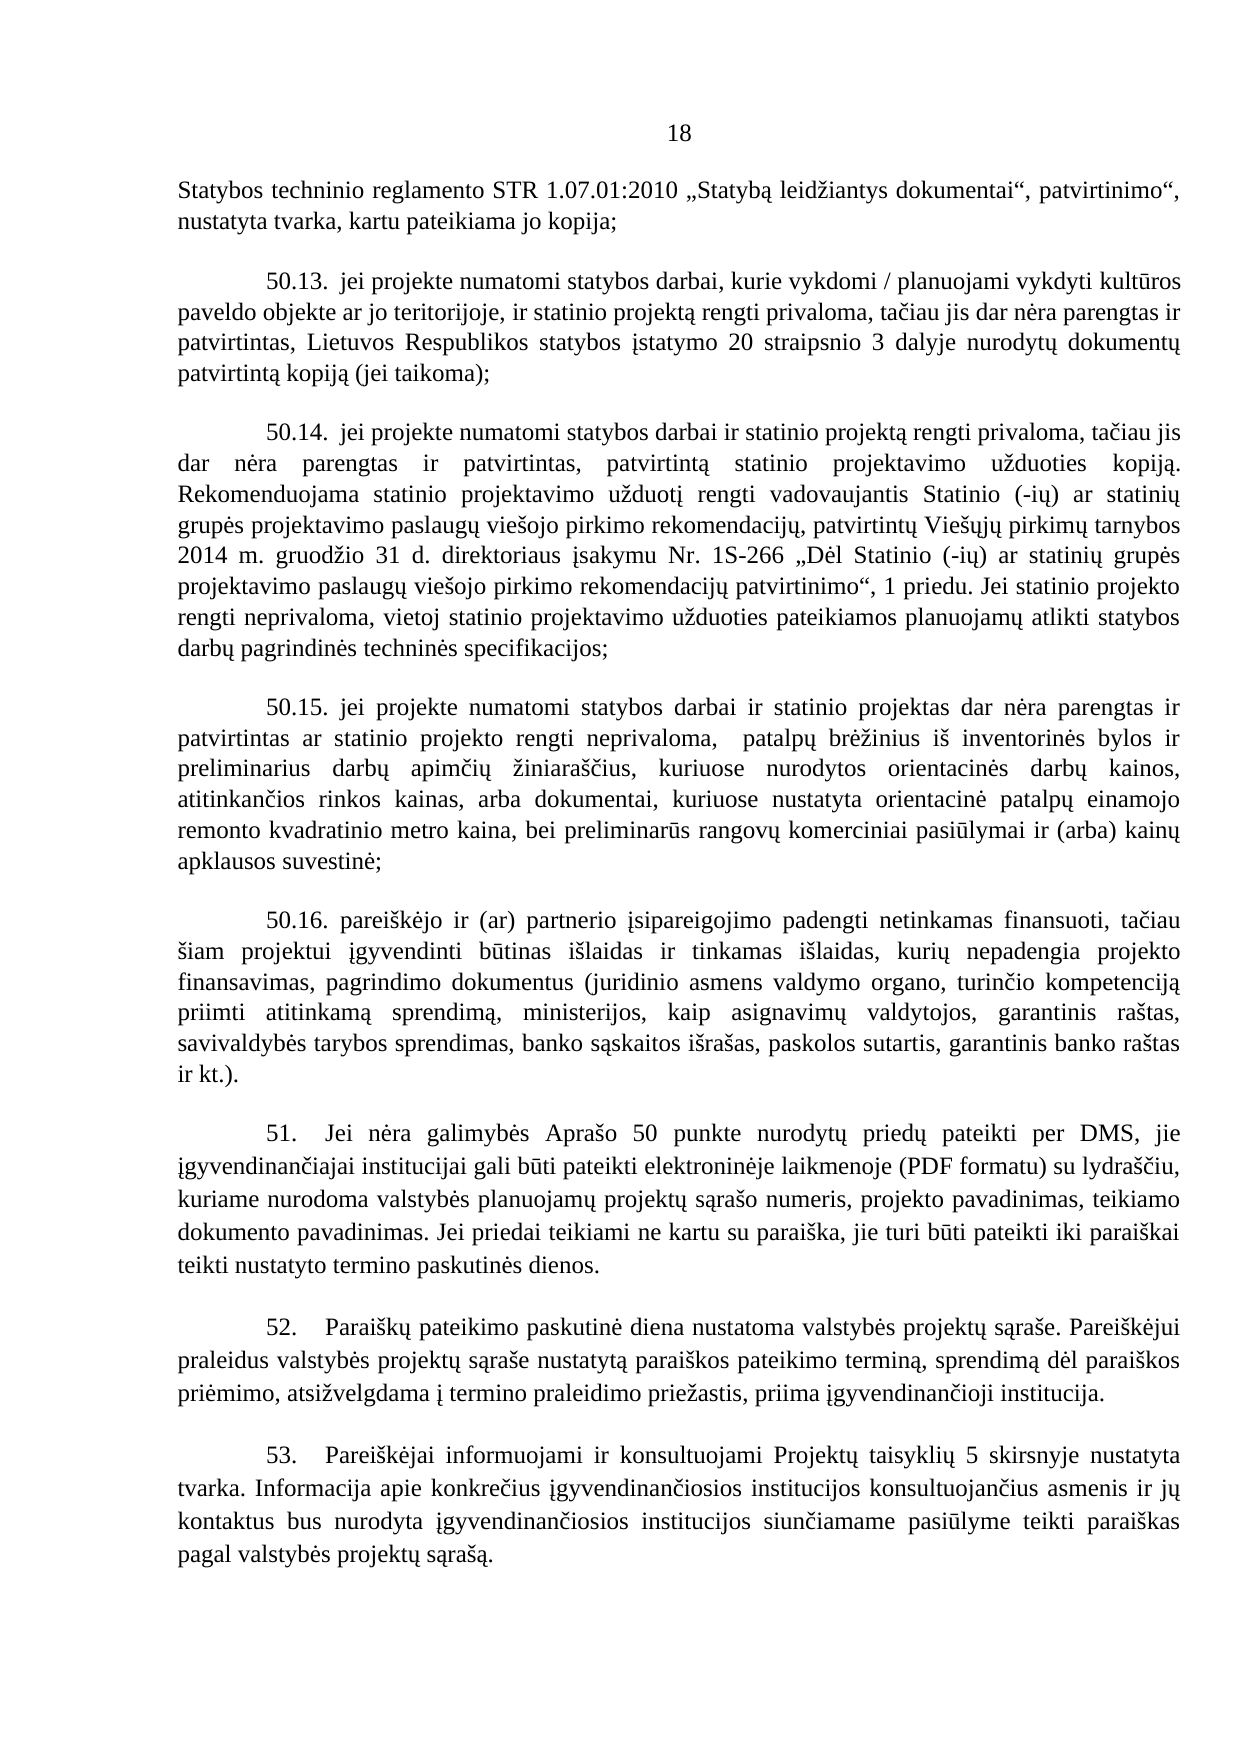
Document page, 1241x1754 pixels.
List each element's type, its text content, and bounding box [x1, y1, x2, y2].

text 52. Paraiškų pateikimo paskutinė diena nustatoma valstybės projektų sąraše. Pareiškėjui praleidus valstybės projektų sąraše nustatytą paraiškos pateikimo terminą, sprendimą dėl paraiškos priėmimo, atsižvelgdama į termino praleidimo priežastis, priima įgyvendinančioji institucija. [177, 1312, 1181, 1407]
text 50.13. jei projekte numatomi statybos darbai, kurie vykdomi / planuojami vykdyti kultūros paveldo objekte ar jo teritorijoje, ir statinio projektą rengti privaloma, tačiau jis dar nėra parengtas ir patvirtintas, Lietuvos Respublikos statybos įstatymo 20 straipsnio 3 dalyje nurodytų dokumentų patvirtintą kopiją (jei taikoma); [177, 266, 1181, 387]
text 50.14. jei projekte numatomi statybos darbai ir statinio projektą rengti privaloma, tačiau jis dar nėra parengtas ir patvirtintas, patvirtintą statinio projektavimo užduoties kopiją. Rekomenduojama statinio projektavimo užduotį rengti vadovaujantis Statinio (-ių) ar statinių grupės projektavimo paslaugų viešojo pirkimo rekomendacijų, patvirtintų Viešųjų pirkimų tarnybos 2014 m. gruodžio 31 d. direktoriaus įsakymu Nr. 1S-266 „Dėl Statinio (-ių) ar statinių grupės projektavimo paslaugų viešojo pirkimo rekomendacijų patvirtinimo“, 1 priedu. Jei statinio projekto rengti neprivaloma, vietoj statinio projektavimo užduoties pateikiamos planuojamų atlikti statybos darbų pagrindinės techninės specifikacijos; [177, 417, 1181, 661]
text 53. Pareiškėjai informuojami ir konsultuojami Projektų taisyklių 5 skirsnyje nustatyta tvarka. Informacija apie konkrečius įgyvendinančiosios institucijos konsultuojančius asmenis ir jų kontaktus bus nurodyta įgyvendinančiosios institucijos siunčiamame pasiūlyme teikti paraiškas pagal valstybės projektų sąrašą. [177, 1440, 1181, 1568]
text 51. Jei nėra galimybės Aprašo 50 punkte nurodytų priedų pateikti per DMS, jie įgyvendinančiajai institucijai gali būti pateikti elektroninėje laikmenoje (PDF formatu) su lydraščiu, kuriame nurodoma valstybės planuojamų projektų sąrašo numeris, projekto pavadinimas, teikiamo dokumento pavadinimas. Jei priedai teikiami ne kartu su paraiška, jie turi būti pateikti iki paraiškai teikti nustatyto termino paskutinės dienos. [177, 1118, 1181, 1279]
text 50.15. jei projekte numatomi statybos darbai ir statinio projektas dar nėra parengtas ir patvirtintas ar statinio projekto rengti neprivaloma, patalpų brėžinius iš inventorinės bylos ir preliminarius darbų apimčių žiniaraščius, kuriuose nurodytos orientacinės darbų kainos, atitinkančios rinkos kainas, arba dokumentai, kuriuose nustatyta orientacinė patalpų einamojo remonto kvadratinio metro kaina, bei preliminarūs rangovų komerciniai pasiūlymai ir (arba) kainų apklausos suvestinė; [177, 692, 1181, 874]
text 50.16. pareiškėjo ir (ar) partnerio įsipareigojimo padengti netinkamas finansuoti, tačiau šiam projektui įgyvendinti būtinas išlaidas ir tinkamas išlaidas, kurių nepadengia projekto finansavimas, pagrindimo dokumentus (juridinio asmens valdymo organo, turinčio kompetenciją priimti atitinkamą sprendimą, ministerijos, kaip asignavimų valdytojos, garantinis raštas, savivaldybės tarybos sprendimas, banko sąskaitos išrašas, paskolos sutartis, garantinis banko raštas ir kt.). [177, 905, 1181, 1088]
text Statybos techninio reglamento STR 1.07.01:2010 „Statybą leidžiantys dokumentai“, patvirtinimo“, nustatyta tvarka, kartu pateikiama jo kopija; [177, 176, 1181, 235]
